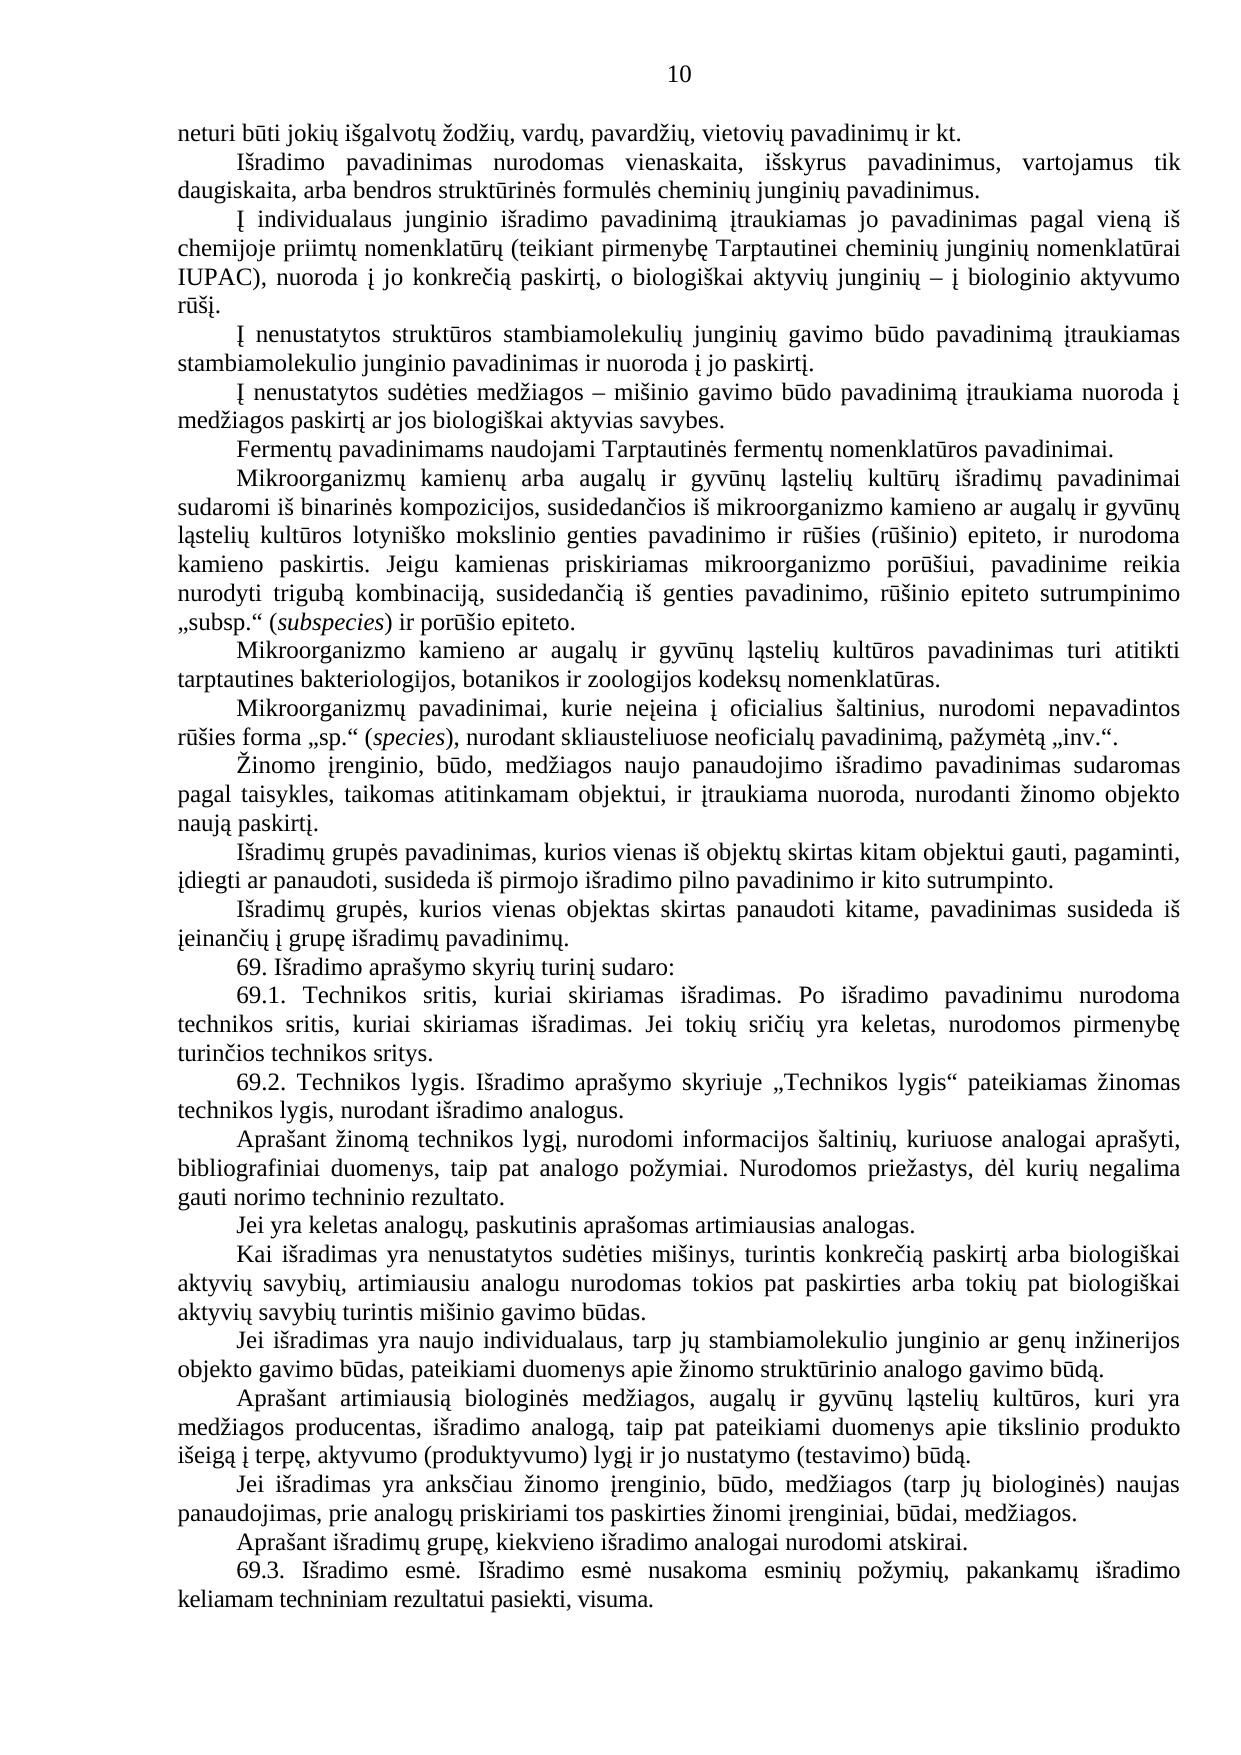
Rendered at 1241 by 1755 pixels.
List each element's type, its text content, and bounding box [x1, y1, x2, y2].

text Aprašant išradimų grupę, kiekvieno išradimo analogai nurodomi atskirai. [177, 1527, 1181, 1556]
text Fermentų pavadinimams naudojami Tarptautinės fermentų nomenklatūros pavadinimai. [177, 434, 1181, 463]
text Kai išradimas yra nenustatytos sudėties mišinys, turintis konkrečią paskirtį arba biologiškai aktyvių savybių, artimiausiu analogu nurodomas tokios pat paskirties arba tokių pat biologiškai aktyvių savybių turintis mišinio gavimo būdas. [177, 1239, 1181, 1326]
text Į individualaus junginio išradimo pavadinimą įtraukiamas jo pavadinimas pagal vieną iš chemijoje priimtų nomenklatūrų (teikiant pirmenybę Tarptautinei cheminių junginių nomenklatūrai IUPAC), nuoroda į jo konkrečią paskirtį, o biologiškai aktyvių junginių – į biologinio aktyvumo rūšį. [177, 204, 1181, 319]
text Jei yra keletas analogų, paskutinis aprašomas artimiausias analogas. [177, 1211, 1181, 1239]
text neturi būti jokių išgalvotų žodžių, vardų, pavardžių, vietovių pavadinimų ir kt. [177, 118, 1181, 147]
text Į nenustatytos struktūros stambiamolekulių junginių gavimo būdo pavadinimą įtraukiamas stambiamolekulio junginio pavadinimas ir nuoroda į jo paskirtį. [177, 319, 1181, 377]
text Jei išradimas yra anksčiau žinomo įrenginio, būdo, medžiagos (tarp jų biologinės) naujas panaudojimas, prie analogų priskiriami tos paskirties žinomi įrenginiai, būdai, medžiagos. [177, 1469, 1181, 1527]
text Išradimo pavadinimas nurodomas vienaskaita, išskyrus pavadinimus, vartojamus tik daugiskaita, arba bendros struktūrinės formulės cheminių junginių pavadinimus. [177, 147, 1181, 204]
text Aprašant žinomą technikos lygį, nurodomi informacijos šaltinių, kuriuose analogai aprašyti, bibliografiniai duomenys, taip pat analogo požymiai. Nurodomos priežastys, dėl kurių negalima gauti norimo techninio rezultato. [177, 1124, 1181, 1211]
text Išradimų grupės, kurios vienas objektas skirtas panaudoti kitame, pavadinimas susideda iš įeinančių į grupę išradimų pavadinimų. [177, 894, 1181, 952]
text 69. Išradimo aprašymo skyrių turinį sudaro: [177, 952, 1181, 981]
text Išradimų grupės pavadinimas, kurios vienas iš objektų skirtas kitam objektui gauti, pagaminti, įdiegti ar panaudoti, susideda iš pirmojo išradimo pilno pavadinimo ir kito sutrumpinto. [177, 837, 1181, 894]
text Žinomo įrenginio, būdo, medžiagos naujo panaudojimo išradimo pavadinimas sudaromas pagal taisykles, taikomas atitinkamam objektui, ir įtraukiama nuoroda, nurodanti žinomo objekto naują paskirtį. [177, 751, 1181, 837]
text Aprašant artimiausią biologinės medžiagos, augalų ir gyvūnų ląstelių kultūros, kuri yra medžiagos producentas, išradimo analogą, taip pat pateikiami duomenys apie tikslinio produkto išeigą į terpę, aktyvumo (produktyvumo) lygį ir jo nustatymo (testavimo) būdą. [177, 1383, 1181, 1469]
text Mikroorganizmų kamienų arba augalų ir gyvūnų ląstelių kultūrų išradimų pavadinimai sudaromi iš binarinės kompozicijos, susidedančios iš mikroorganizmo kamieno ar augalų ir gyvūnų ląstelių kultūros lotyniško mokslinio genties pavadinimo ir rūšies (rūšinio) epiteto, ir nurodoma kamieno paskirtis. Jeigu kamienas priskiriamas mikroorganizmo porūšiui, pavadinime reikia nurodyti trigubą kombinaciją, susidedančią iš genties pavadinimo, rūšinio epiteto sutrumpinimo „subsp.“ (subspecies) ir porūšio epiteto. [177, 463, 1181, 636]
text Į nenustatytos sudėties medžiagos – mišinio gavimo būdo pavadinimą įtraukiama nuoroda į medžiagos paskirtį ar jos biologiškai aktyvias savybes. [177, 377, 1181, 434]
text 69.1. Technikos sritis, kuriai skiriamas išradimas. Po išradimo pavadinimu nurodoma technikos sritis, kuriai skiriamas išradimas. Jei tokių sričių yra keletas, nurodomos pirmenybę turinčios technikos sritys. [177, 981, 1181, 1067]
text 69.2. Technikos lygis. Išradimo aprašymo skyriuje „Technikos lygis“ pateikiamas žinomas technikos lygis, nurodant išradimo analogus. [177, 1067, 1181, 1124]
text Mikroorganizmų pavadinimai, kurie neįeina į oficialius šaltinius, nurodomi nepavadintos rūšies forma „sp.“ (species), nurodant skliausteliuose neoficialų pavadinimą, pažymėtą „inv.“. [177, 693, 1181, 751]
text 69.3. Išradimo esmė. Išradimo esmė nusakoma esminių požymių, pakankamų išradimo keliamam techniniam rezultatui pasiekti, visuma. [177, 1556, 1181, 1613]
text Mikroorganizmo kamieno ar augalų ir gyvūnų ląstelių kultūros pavadinimas turi atitikti tarptautines bakteriologijos, botanikos ir zoologijos kodeksų nomenklatūras. [177, 636, 1181, 693]
text Jei išradimas yra naujo individualaus, tarp jų stambiamolekulio junginio ar genų inžinerijos objekto gavimo būdas, pateikiami duomenys apie žinomo struktūrinio analogo gavimo būdą. [177, 1326, 1181, 1383]
